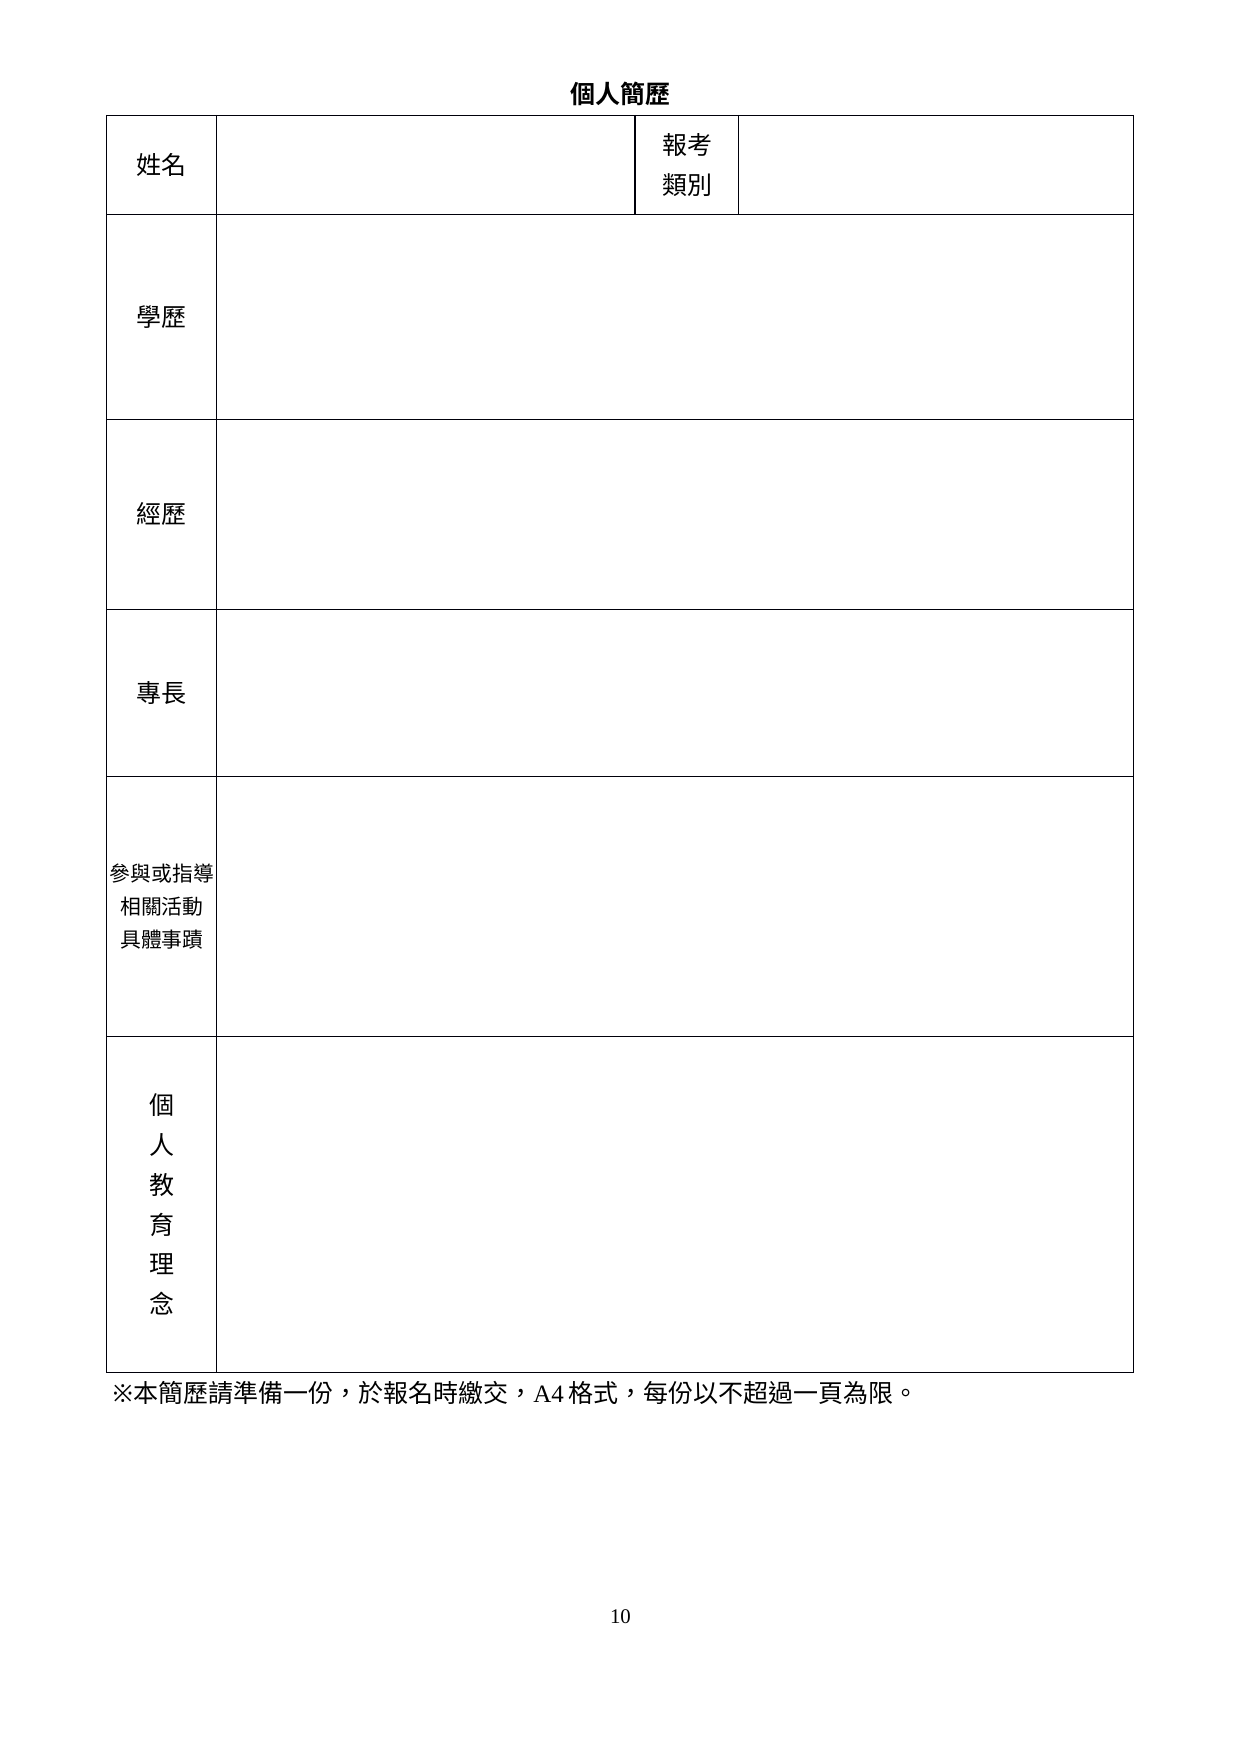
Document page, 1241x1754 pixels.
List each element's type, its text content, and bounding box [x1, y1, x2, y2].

table_header 報考 類別 [636, 116, 738, 214]
text 個人簡歷 [112, 75, 1128, 111]
table_cell 經歷 [107, 420, 216, 609]
table_cell [217, 420, 1133, 609]
table_cell [217, 777, 1133, 1036]
table_cell [217, 1037, 1133, 1372]
table_cell 學歷 [107, 215, 216, 419]
table_cell [217, 610, 1133, 776]
table_cell 個 人 教 育 理 念 [107, 1037, 216, 1372]
text ※本簡歷請準備一份，於報名時繳交，A4格式，每份以不超過一頁為限。 [112, 1373, 1128, 1409]
table_header 姓名 [107, 116, 216, 214]
table_header [217, 116, 634, 214]
table_header [739, 116, 1133, 214]
table_cell [217, 215, 1133, 419]
table_cell 參與或指導相關活動 具體事蹟 [107, 777, 216, 1036]
table_cell 專長 [107, 610, 216, 776]
